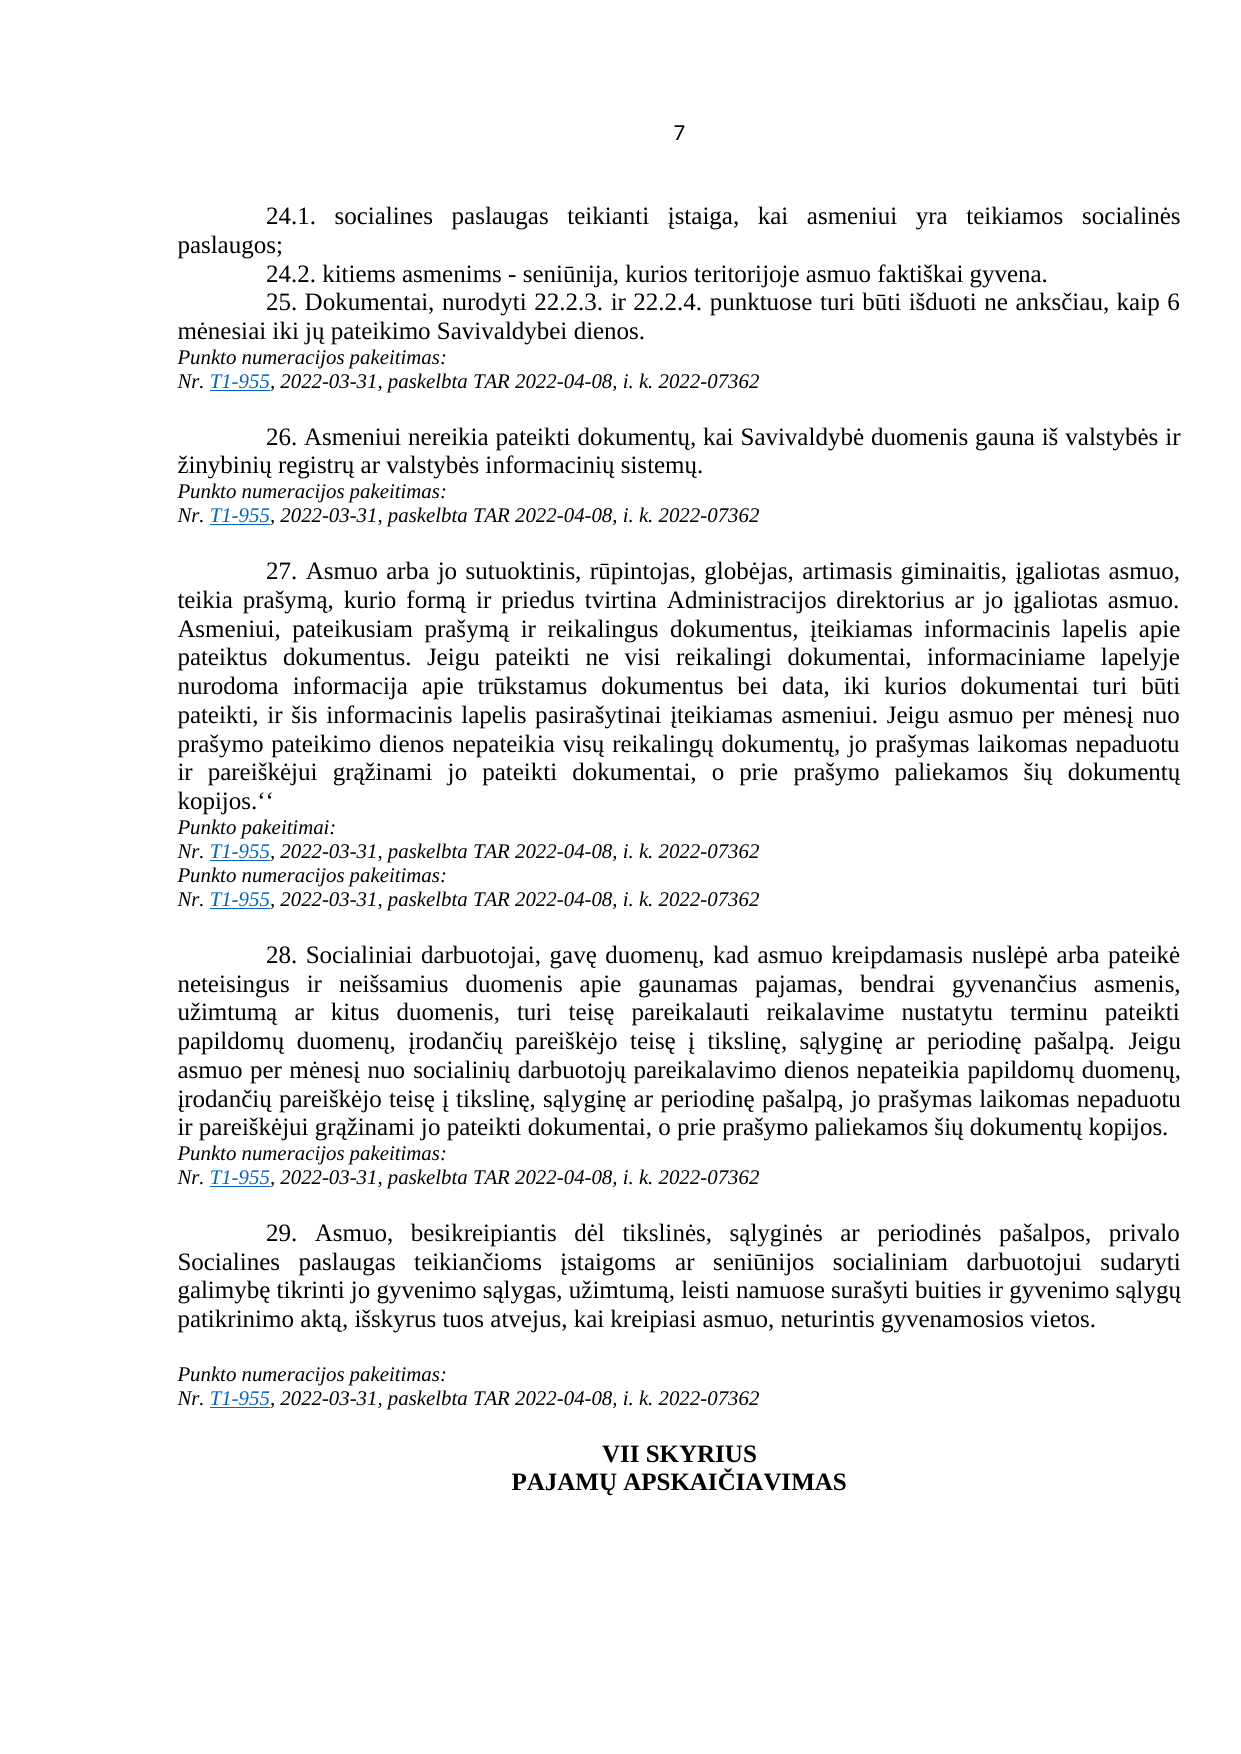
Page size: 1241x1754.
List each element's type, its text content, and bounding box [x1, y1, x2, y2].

text 26. Asmeniui nereikia pateikti dokumentų, kai Savivaldybė duomenis gauna iš valstybės ir žinybinių registrų ar valstybės informacinių sistemų. [177, 422, 1181, 479]
text Punkto numeracijos pakeitimas: [177, 1141, 1181, 1165]
text VII SKYRIUS [177, 1439, 1181, 1467]
text Nr. T1-955, 2022-03-31, paskelbta TAR 2022-04-08, i. k. 2022-07362 [177, 1386, 1181, 1410]
text 24.1. socialines paslaugas teikianti įstaiga, kai asmeniui yra teikiamos socialinės paslaugos; [177, 201, 1181, 259]
text 27. Asmuo arba jo sutuoktinis, rūpintojas, globėjas, artimasis giminaitis, įgaliotas asmuo, teikia prašymą, kurio formą ir priedus tvirtina Administracijos direktorius ar jo įgaliotas asmuo. Asmeniui, pateikusiam prašymą ir reikalingus dokumentus, įteikiamas informacinis lapelis apie pateiktus dokumentus. Jeigu pateikti ne visi reikalingi dokumentai, informaciniame lapelyje nurodoma informacija apie trūkstamus dokumentus bei data, iki kurios dokumentai turi būti pateikti, ir šis informacinis lapelis pasirašytinai įteikiamas asmeniui. Jeigu asmuo per mėnesį nuo prašymo pateikimo dienos nepateikia visų reikalingų dokumentų, jo prašymas laikomas nepaduotu ir pareiškėjui grąžinami jo pateikti dokumentai, o prie prašymo paliekamos šių dokumentų kopijos.‘‘ [177, 556, 1181, 815]
text PAJAMŲ APSKAIČIAVIMAS [177, 1467, 1181, 1496]
text 28. Socialiniai darbuotojai, gavę duomenų, kad asmuo kreipdamasis nuslėpė arba pateikė neteisingus ir neišsamius duomenis apie gaunamas pajamas, bendrai gyvenančius asmenis, užimtumą ar kitus duomenis, turi teisę pareikalauti reikalavime nustatytu terminu pateikti papildomų duomenų, įrodančių pareiškėjo teisę į tikslinę, sąlyginę ar periodinę pašalpą. Jeigu asmuo per mėnesį nuo socialinių darbuotojų pareikalavimo dienos nepateikia papildomų duomenų, įrodančių pareiškėjo teisę į tikslinę, sąlyginę ar periodinę pašalpą, jo prašymas laikomas nepaduotu ir pareiškėjui grąžinami jo pateikti dokumentai, o prie prašymo paliekamos šių dokumentų kopijos. [177, 940, 1181, 1141]
text Punkto numeracijos pakeitimas: [177, 863, 1181, 887]
text Punkto numeracijos pakeitimas: [177, 1362, 1181, 1386]
text Nr. T1-955, 2022-03-31, paskelbta TAR 2022-04-08, i. k. 2022-07362 [177, 887, 1181, 911]
text Punkto pakeitimai: [177, 815, 1181, 839]
text Nr. T1-955, 2022-03-31, paskelbta TAR 2022-04-08, i. k. 2022-07362 [177, 503, 1181, 527]
text Nr. T1-955, 2022-03-31, paskelbta TAR 2022-04-08, i. k. 2022-07362 [177, 1165, 1181, 1189]
text Punkto numeracijos pakeitimas: [177, 345, 1181, 369]
text 29. Asmuo, besikreipiantis dėl tikslinės, sąlyginės ar periodinės pašalpos, privalo Socialines paslaugas teikiančioms įstaigoms ar seniūnijos socialiniam darbuotojui sudaryti galimybę tikrinti jo gyvenimo sąlygas, užimtumą, leisti namuose surašyti buities ir gyvenimo sąlygų patikrinimo aktą, išskyrus tuos atvejus, kai kreipiasi asmuo, neturintis gyvenamosios vietos. [177, 1218, 1181, 1333]
text Nr. T1-955, 2022-03-31, paskelbta TAR 2022-04-08, i. k. 2022-07362 [177, 369, 1181, 393]
text 25. Dokumentai, nurodyti 22.2.3. ir 22.2.4. punktuose turi būti išduoti ne anksčiau, kaip 6 mėnesiai iki jų pateikimo Savivaldybei dienos. [177, 287, 1181, 345]
text 24.2. kitiems asmenims - seniūnija, kurios teritorijoje asmuo faktiškai gyvena. [177, 259, 1181, 287]
text Punkto numeracijos pakeitimas: [177, 479, 1181, 503]
text Nr. T1-955, 2022-03-31, paskelbta TAR 2022-04-08, i. k. 2022-07362 [177, 839, 1181, 863]
